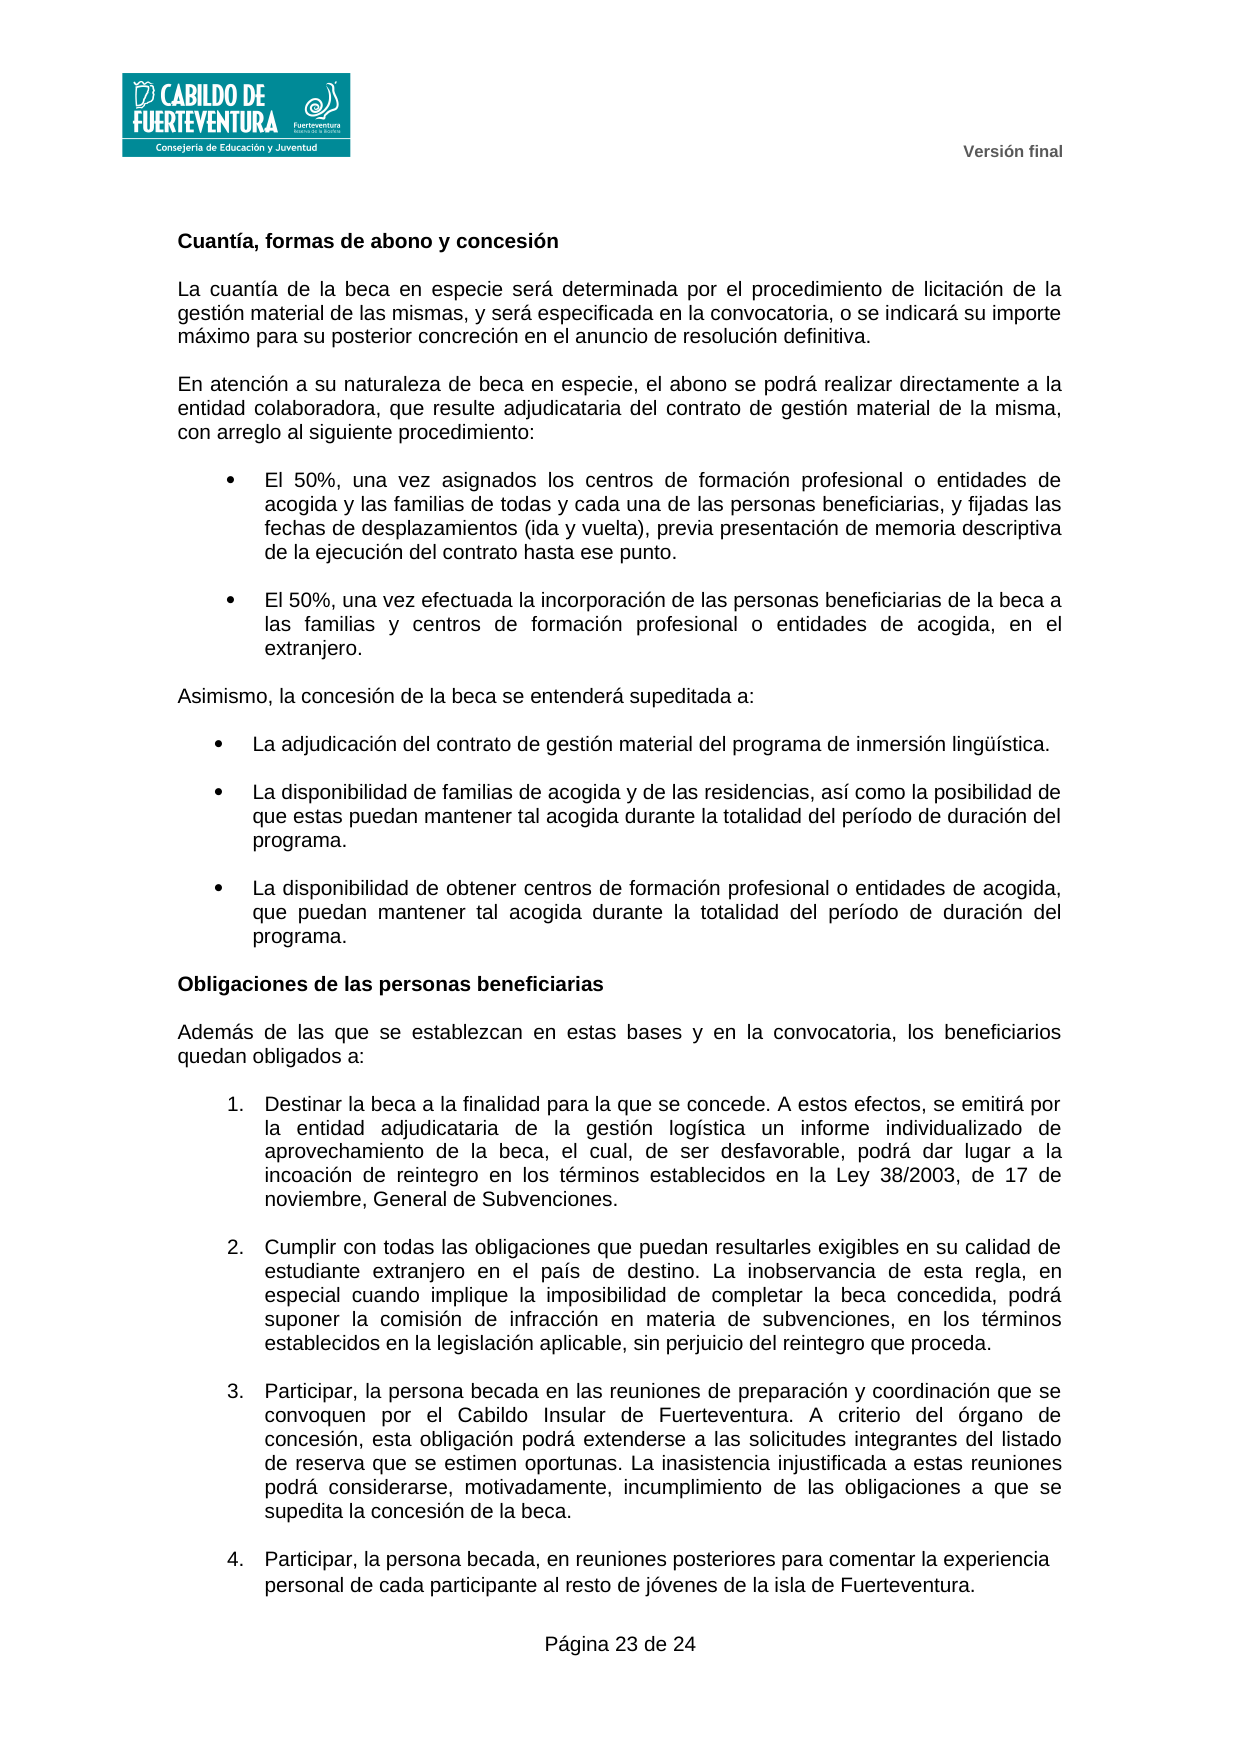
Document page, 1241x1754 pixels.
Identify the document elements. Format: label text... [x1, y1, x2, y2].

list Participar, la persona becada, en reuniones posteriores para comentar la experiencia personal de cada participante al resto de jóvenes de la isla de Fuerteventura. [227, 1547, 1063, 1596]
list El 50%, una vez asignados los centros de formación profesional o entidades de acogida y las familias de todas y cada una de las personas beneficiarias, y fijadas las fechas de desplazamientos (ida y vuelta), previa presentación de memoria descriptiva de la ejecución del contrato hasta ese punto. [227, 468, 1063, 564]
list La disponibilidad de familias de acogida y de las residencias, así como la posibilidad de que estas puedan mantener tal acogida durante la totalidad del período de duración del programa. [215, 780, 1063, 852]
subtitle Obligaciones de las personas beneficiarias [177, 972, 1063, 996]
text Además de las que se establezcan en estas bases y en la convocatoria, los beneficiarios quedan obligados a: [177, 1019, 1063, 1067]
text En atención a su naturaleza de beca en especie, el abono se podrá realizar directamente a la entidad colaboradora, que resulte adjudicataria del contrato de gestión material de la misma, con arreglo al siguiente procedimiento: [177, 372, 1063, 444]
text La cuantía de la beca en especie será determinada por el procedimiento de licitación de la gestión material de las mismas, y será especificada en la convocatoria, o se indicará su importe máximo para su posterior concreción en el anuncio de resolución definitiva. [177, 276, 1063, 348]
text Asimismo, la concesión de la beca se entenderá supeditada a: [177, 684, 1063, 708]
list Destinar la beca a la finalidad para la que se concede. A estos efectos, se emitirá por la entidad adjudicataria de la gestión logística un informe individualizado de aprovechamiento de la beca, el cual, de ser desfavorable, podrá dar lugar a la incoación de reintegro en los términos establecidos en la Ley 38/2003, de 17 de noviembre, General de Subvenciones. [227, 1091, 1063, 1211]
list El 50%, una vez efectuada la incorporación de las personas beneficiarias de la beca a las familias y centros de formación profesional o entidades de acogida, en el extranjero. [227, 588, 1063, 660]
list Cumplir con todas las obligaciones que puedan resultarles exigibles en su calidad de estudiante extranjero en el país de destino. La inobservancia de esta regla, en especial cuando implique la imposibilidad de completar la beca concedida, podrá suponer la comisión de infracción en materia de subvenciones, en los términos establecidos en la legislación aplicable, sin perjuicio del reintegro que proceda. [227, 1235, 1063, 1355]
list Participar, la persona becada en las reuniones de preparación y coordinación que se convoquen por el Cabildo Insular de Fuerteventura. A criterio del órgano de concesión, esta obligación podrá extenderse a las solicitudes integrantes del listado de reserva que se estimen oportunas. La inasistencia injustificada a estas reuniones podrá considerarse, motivadamente, incumplimiento de las obligaciones a que se supedita la concesión de la beca. [227, 1379, 1063, 1523]
picture [122, 73, 351, 157]
list La disponibilidad de obtener centros de formación profesional o entidades de acogida, que puedan mantener tal acogida durante la totalidad del período de duración del programa. [215, 876, 1063, 948]
list La adjudicación del contrato de gestión material del programa de inmersión lingüística. [215, 732, 1063, 756]
subtitle Cuantía, formas de abono y concesión [177, 228, 1063, 252]
